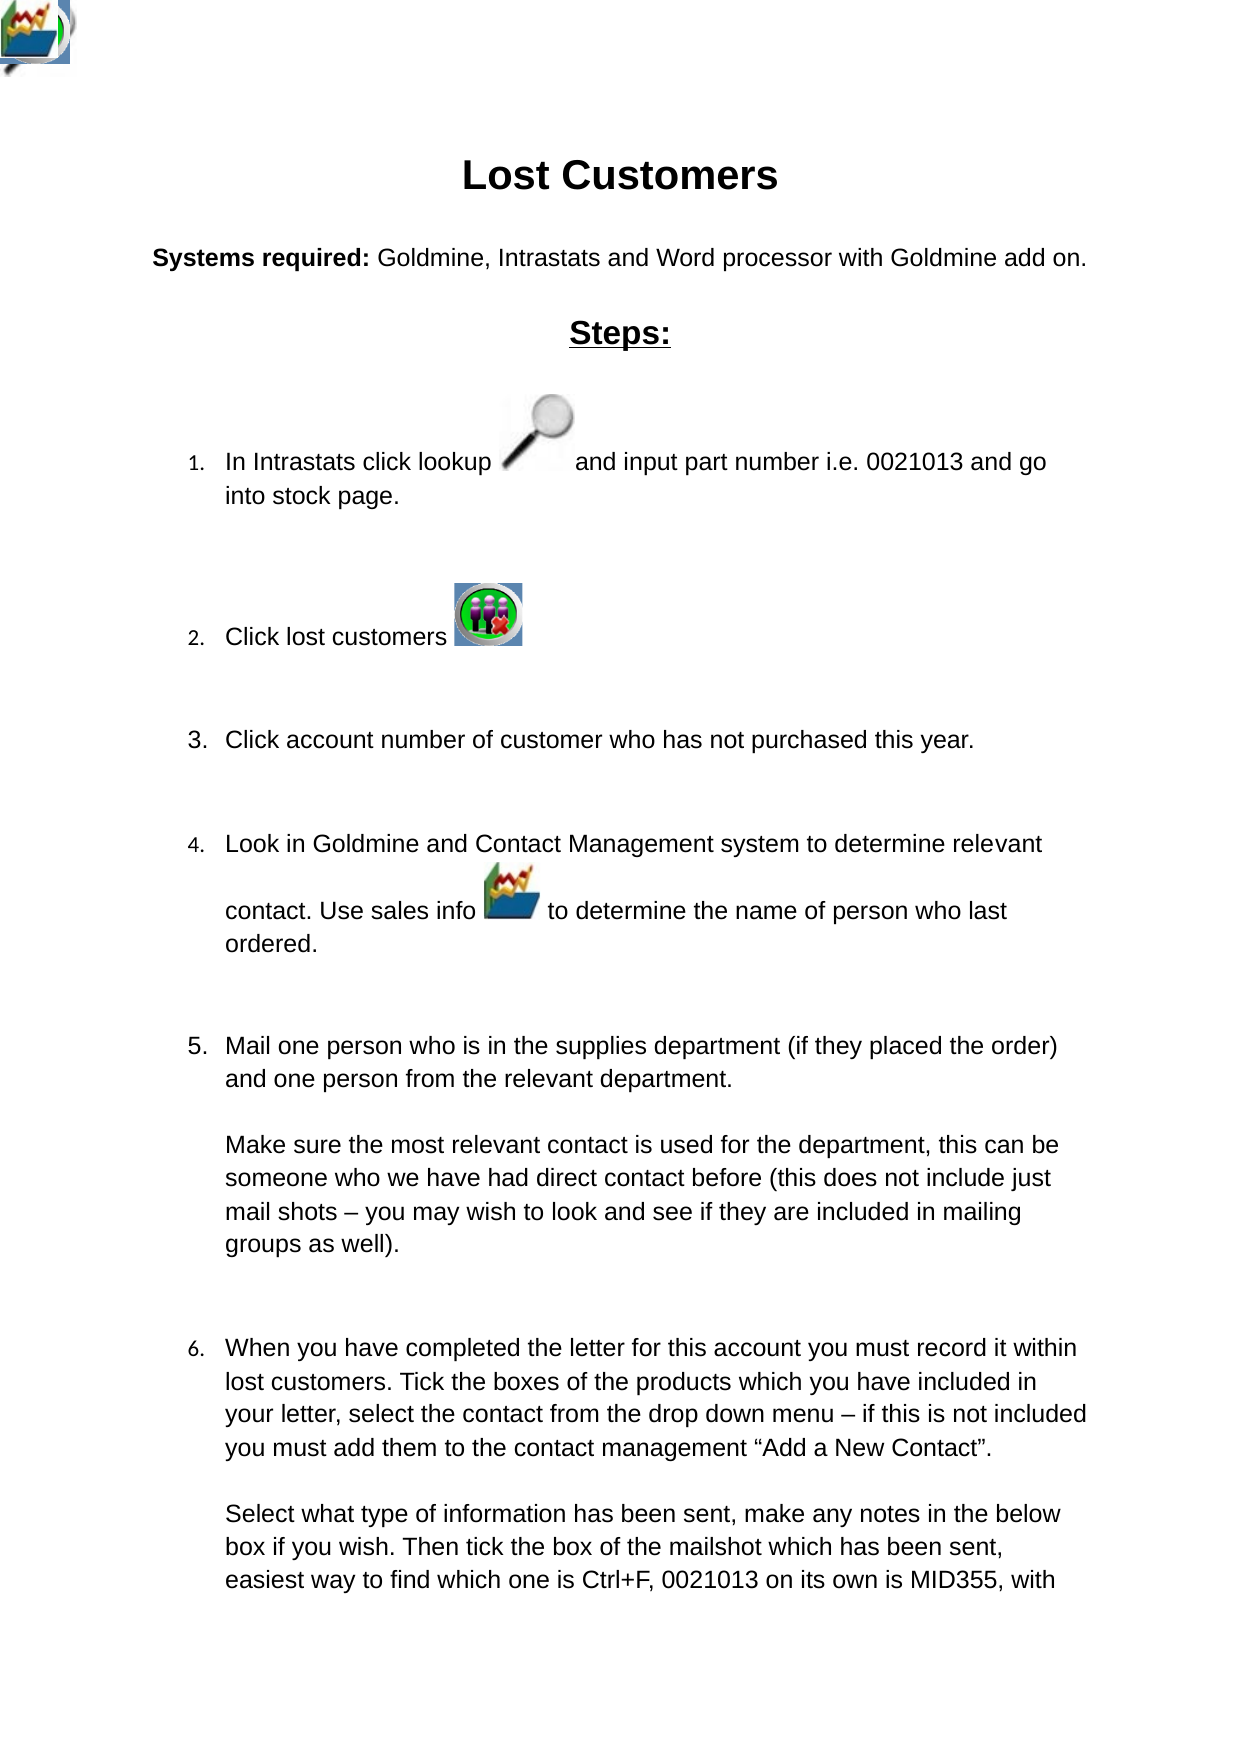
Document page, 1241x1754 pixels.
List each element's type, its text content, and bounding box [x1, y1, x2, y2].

picture [0, 0, 77, 77]
list Look in Goldmine and Contact Management system to determine relevant contact. Use sales info to determine the name of person who last ordered. [187, 829, 1090, 990]
list Mail one person who is in the supplies department (if they placed the order) and one person from the relevant department. Make sure the most relevant contact is used for the department, this can be someone who we have had direct contact before (this does not include just mail shots – you may wish to look and see if they are included in mailing groups as well). [187, 1031, 1090, 1291]
picture [483, 862, 541, 920]
list Click account number of customer who has not purchased this year. [187, 725, 1090, 787]
text Lost Customers [150, 150, 1090, 198]
text Steps: [150, 313, 1090, 352]
picture [498, 394, 575, 471]
list When you have completed the letter for this account you must record it within lost customers. Tick the boxes of the products which you have included in your letter, select the contact from the drop down menu – if this is not included you must add them to the contact management “Add a New Contact”. Select what type of information has been sent, make any notes in the below box if you wish. Then tick the box of the mailshot which has been sent, easiest way to find which one is Ctrl+F, 0021013 on its own is MID355, with [187, 1333, 1090, 1593]
list Click lost customers [187, 583, 1090, 683]
list In Intrastats click lookup and input part number i.e. 0021013 and go into stock page. [187, 395, 1090, 542]
picture [454, 583, 523, 646]
text Systems required: Goldmine, Intrastats and Word processor with Goldmine add on. [150, 243, 1090, 271]
